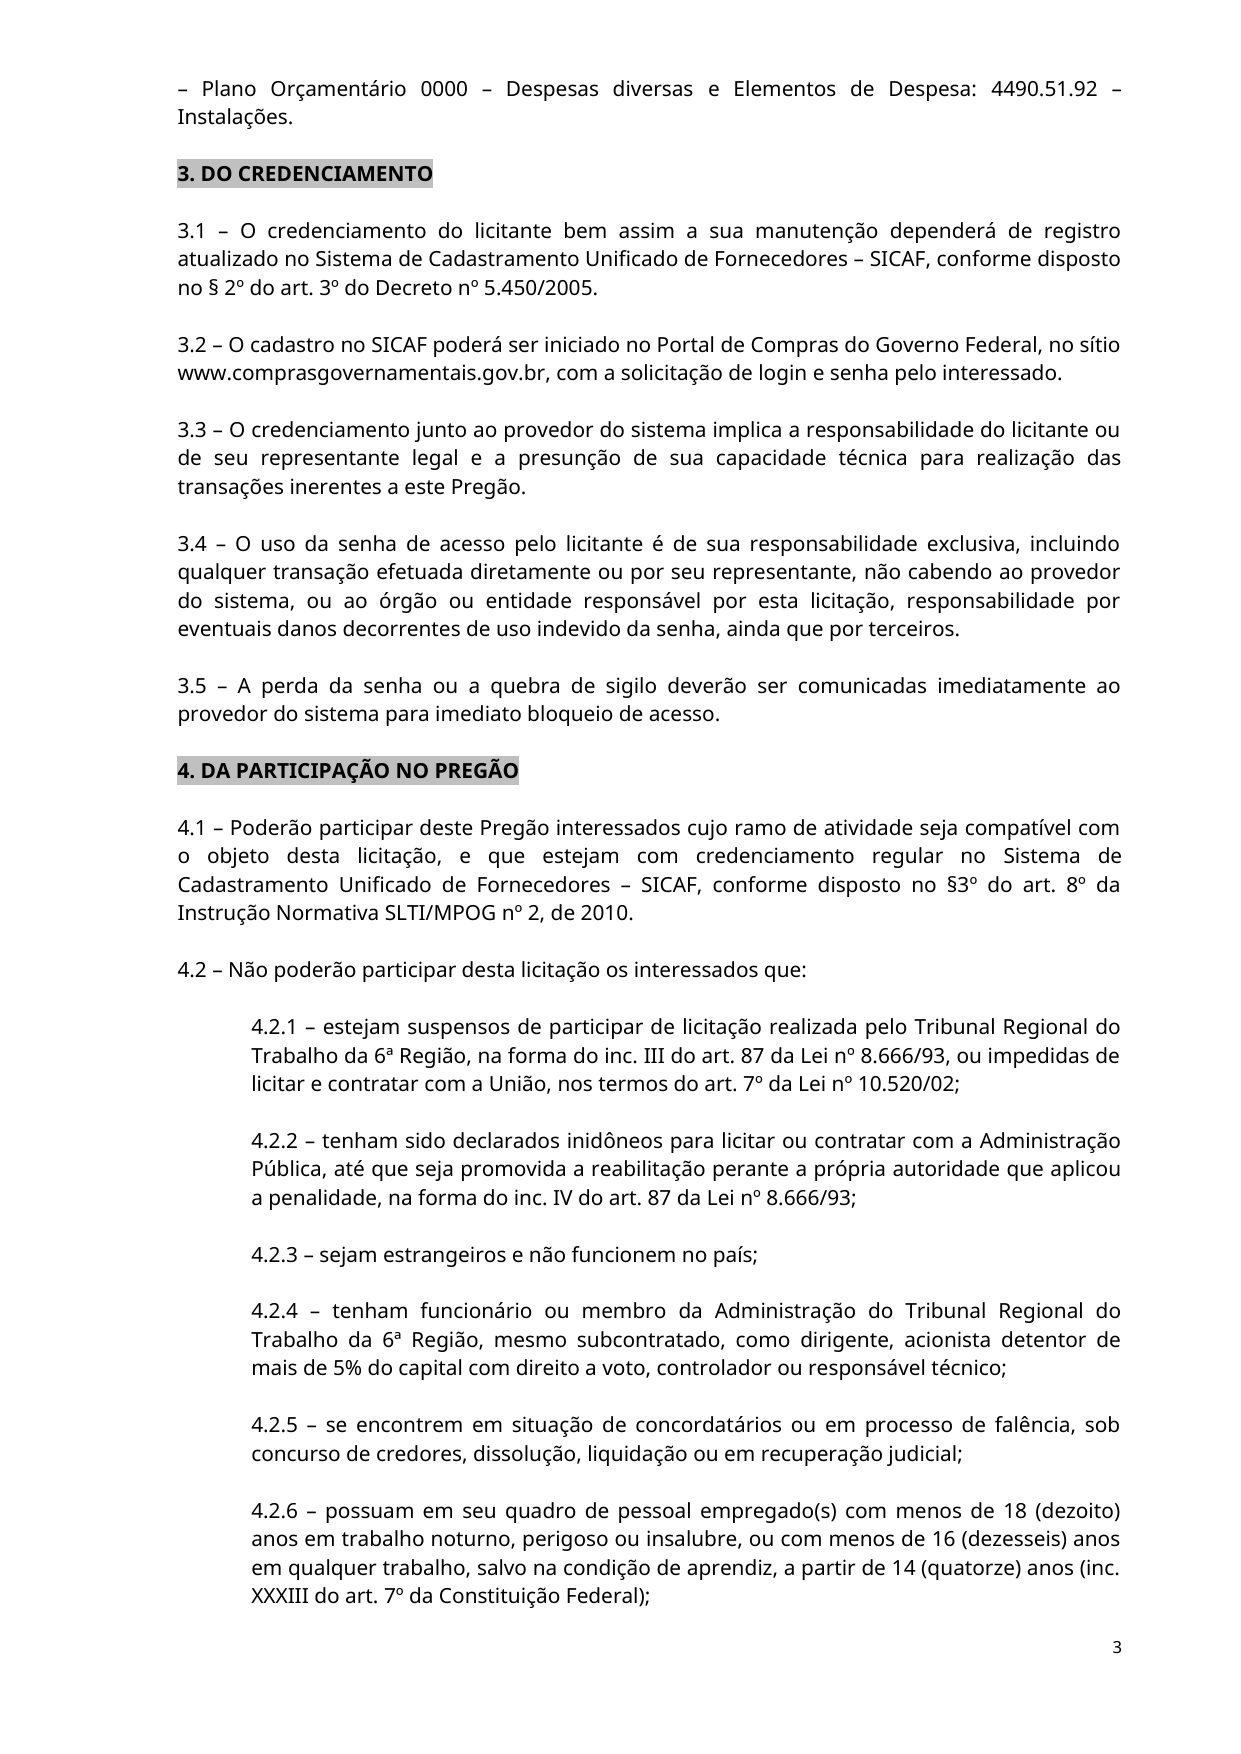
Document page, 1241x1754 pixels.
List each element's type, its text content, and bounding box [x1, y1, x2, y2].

text 4. DA PARTICIPAÇÃO NO PREGÃO [177, 756, 1122, 785]
text 3.3 – O credenciamento junto ao provedor do sistema implica a responsabilidade do licitante ou de seu representante legal e a presunção de sua capacidade técnica para realização das transações inerentes a este Pregão. [177, 415, 1122, 500]
text 4.2.2 – tenham sido declarados inidôneos para licitar ou contratar com a Administração Pública, até que seja promovida a reabilitação perante a própria autoridade que aplicou a penalidade, na forma do inc. IV do art. 87 da Lei nº 8.666/93; [251, 1126, 1122, 1211]
text 3.5 – A perda da senha ou a quebra de sigilo deverão ser comunicadas imediatamente ao provedor do sistema para imediato bloqueio de acesso. [177, 671, 1122, 728]
text 3.1 – O credenciamento do licitante bem assim a sua manutenção dependerá de registro atualizado no Sistema de Cadastramento Unificado de Fornecedores – SICAF, conforme disposto no § 2º do art. 3º do Decreto nº 5.450/2005. [177, 216, 1122, 301]
text 3.2 – O cadastro no SICAF poderá ser iniciado no Portal de Compras do Governo Federal, no sítio www.comprasgovernamentais.gov.br, com a solicitação de login e senha pelo interessado. [177, 330, 1122, 387]
list 4.1 – Poderão participar deste Pregão interessados cujo ramo de atividade seja compatível com o objeto desta licitação, e que estejam com credenciamento regular no Sistema de Cadastramento Unificado de Fornecedores – SICAF, conforme disposto no §3º do art. 8º da Instrução Normativa SLTI/MPOG nº 2, de 2010. [177, 813, 1122, 927]
text 4.2.4 – tenham funcionário ou membro da Administração do Tribunal Regional do Trabalho da 6ª Região, mesmo subcontratado, como dirigente, acionista detentor de mais de 5% do capital com direito a voto, controlador ou responsável técnico; [251, 1297, 1122, 1382]
text 4.2.1 – estejam suspensos de participar de licitação realizada pelo Tribunal Regional do Trabalho da 6ª Região, na forma do inc. III do art. 87 da Lei nº 8.666/93, ou impedidas de licitar e contratar com a União, nos termos do art. 7º da Lei nº 10.520/02; [251, 1012, 1122, 1098]
text 4.2.3 – sejam estrangeiros e não funcionem no país; [251, 1240, 1122, 1268]
text 3.4 – O uso da senha de acesso pelo licitante é de sua responsabilidade exclusiva, incluindo qualquer transação efetuada diretamente ou por seu representante, não cabendo ao provedor do sistema, ou ao órgão ou entidade responsável por esta licitação, responsabilidade por eventuais danos decorrentes de uso indevido da senha, ainda que por terceiros. [177, 529, 1122, 643]
text – Plano Orçamentário 0000 – Despesas diversas e Elementos de Despesa: 4490.51.92 – Instalações. [177, 74, 1122, 131]
text 3. DO CREDENCIAMENTO [177, 159, 1122, 188]
text 4.2 – Não poderão participar desta licitação os interessados que: [177, 955, 1122, 984]
text 4.2.6 – possuam em seu quadro de pessoal empregado(s) com menos de 18 (dezoito) anos em trabalho noturno, perigoso ou insalubre, ou com menos de 16 (dezesseis) anos em qualquer trabalho, salvo na condição de aprendiz, a partir de 14 (quatorze) anos (inc. XXXIII do art. 7º da Constituição Federal); [251, 1496, 1122, 1609]
text 4.2.5 – se encontrem em situação de concordatários ou em processo de falência, sob concurso de credores, dissolução, liquidação ou em recuperação judicial; [251, 1410, 1122, 1467]
